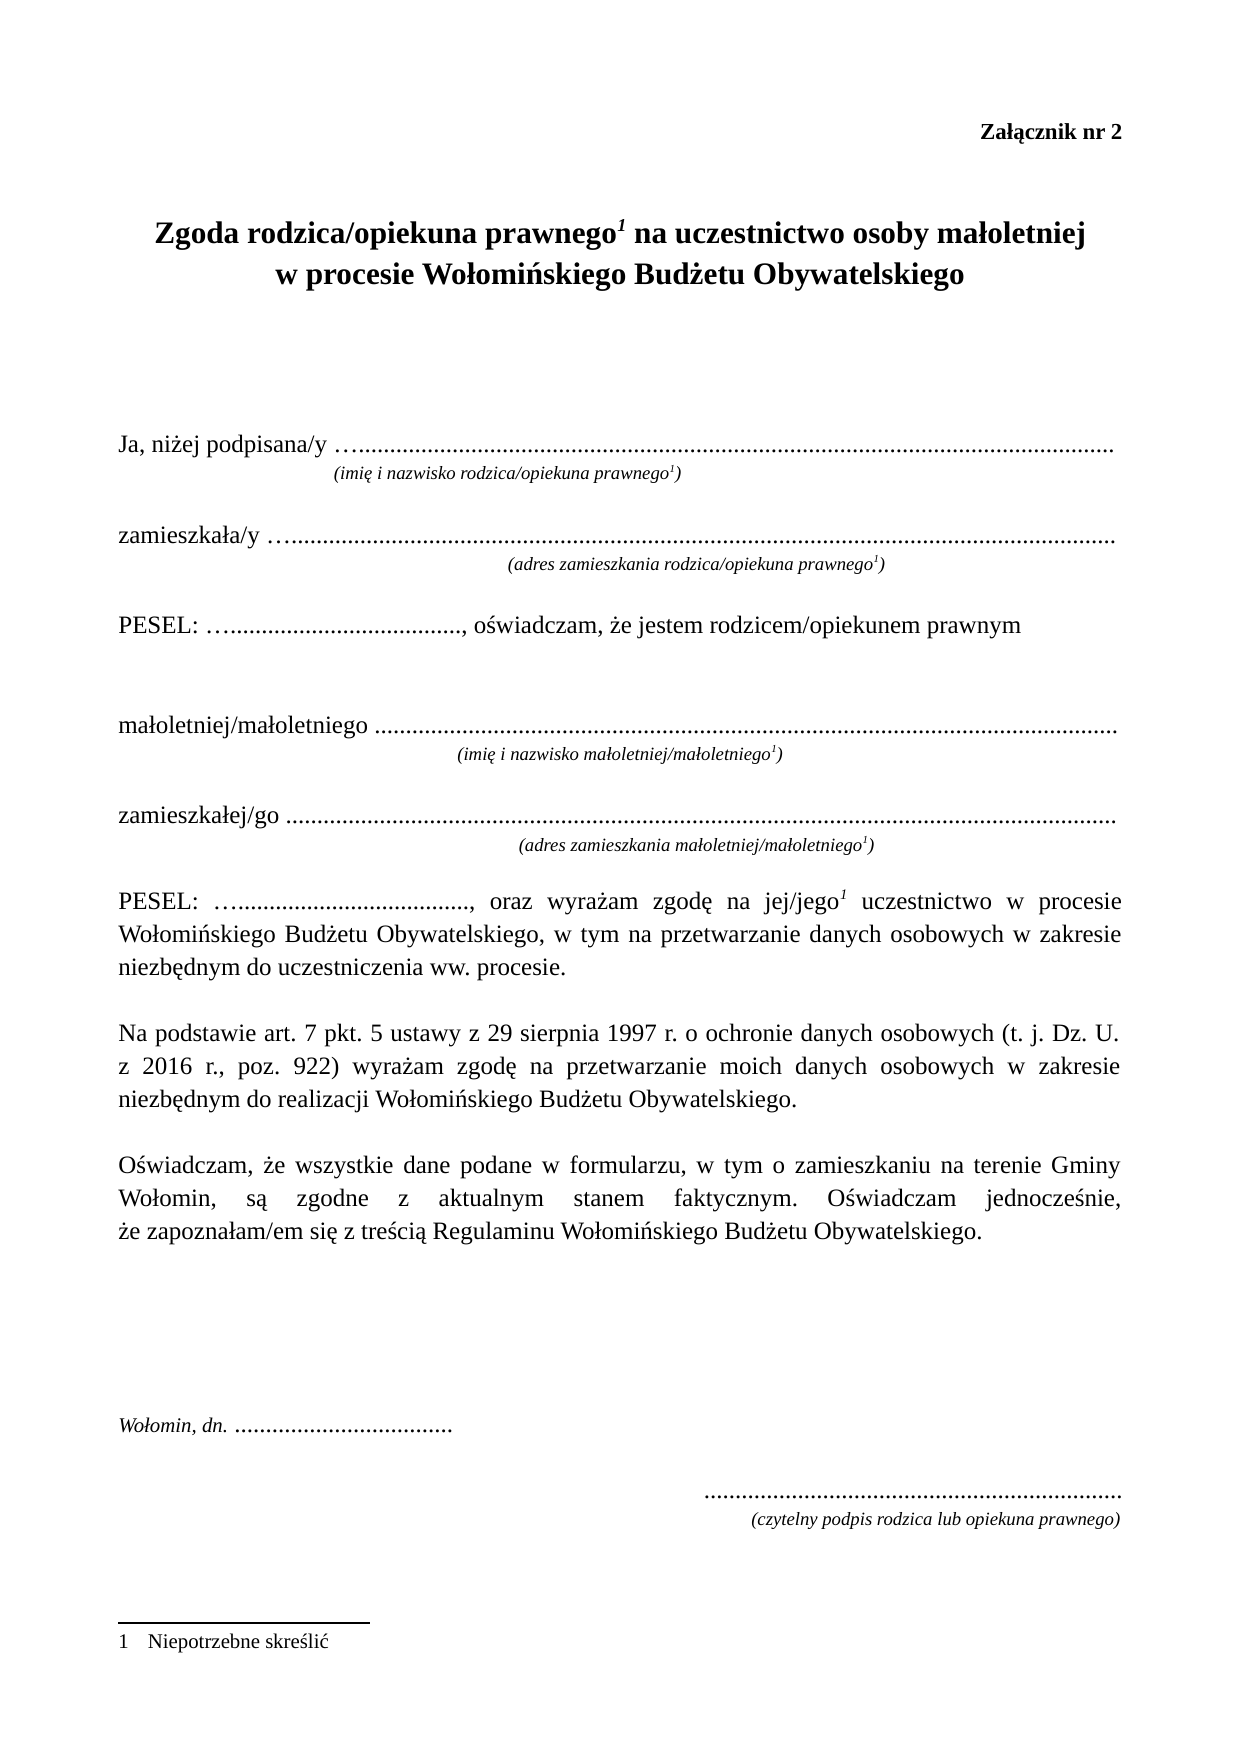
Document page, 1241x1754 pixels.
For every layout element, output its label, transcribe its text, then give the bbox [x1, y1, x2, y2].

text Na podstawie art. 7 pkt. 5 ustawy z 29 sierpnia 1997 r. o ochronie danych osobowych (t. j. Dz. U. z 2016 r., poz. 922) wyrażam zgodę na przetwarzanie moich danych osobowych w zakresie niezbędnym do realizacji Wołomińskiego Budżetu Obywatelskiego. [118, 1018, 1122, 1113]
text Niepotrzebne skreślić [118, 1629, 1122, 1653]
text ................................................................... [118, 1475, 1122, 1504]
text Ja, niżej podpisana/y …......................................................................................................................... [118, 429, 1122, 458]
text (imię i nazwisko rodzica/opiekuna prawnego) [334, 462, 1122, 483]
text PESEL: …....................................., oświadczam, że jestem rodzicem/opiekunem prawnym [118, 611, 1122, 639]
text Wołomin, dn. ................................... [118, 1409, 1122, 1438]
text małoletniej/małoletniego ....................................................................................................................... [118, 677, 1122, 738]
text (adres zamieszkania małoletniej/małoletniego1) [272, 833, 1122, 855]
text zamieszkałej/go ..................................................................................................................................... [118, 801, 1122, 829]
text (adres zamieszkania rodzica/opiekuna prawnego1) [272, 553, 1122, 574]
text (czytelny podpis rodzica lub opiekuna prawnego) [118, 1508, 1122, 1529]
text Załącznik nr 2 [118, 118, 1122, 144]
text (imię i nazwisko małoletniej/małoletniego1) [119, 743, 1122, 764]
text Zgoda rodzica/opiekuna prawnego1 na uczestnictwo osoby małoletniej w procesie Wołomińskiego Budżetu Obywatelskiego [118, 214, 1122, 292]
text PESEL: …....................................., oraz wyrażam zgodę na jej/jego1 uczestnictwo w procesie Wołomińskiego Budżetu Obywatelskiego, w tym na przetwarzanie danych osobowych w zakresie niezbędnym do uczestniczenia ww. procesie. [118, 886, 1122, 981]
text zamieszkała/y ….................................................................................................................................... [118, 487, 1122, 548]
text Oświadczam, że wszystkie dane podane w formularzu, w tym o zamieszkaniu na terenie Gminy Wołomin, są zgodne z aktualnym stanem faktycznym. Oświadczam jednocześnie, że zapoznałam/em się z treścią Regulaminu Wołomińskiego Budżetu Obywatelskiego. [118, 1117, 1122, 1245]
